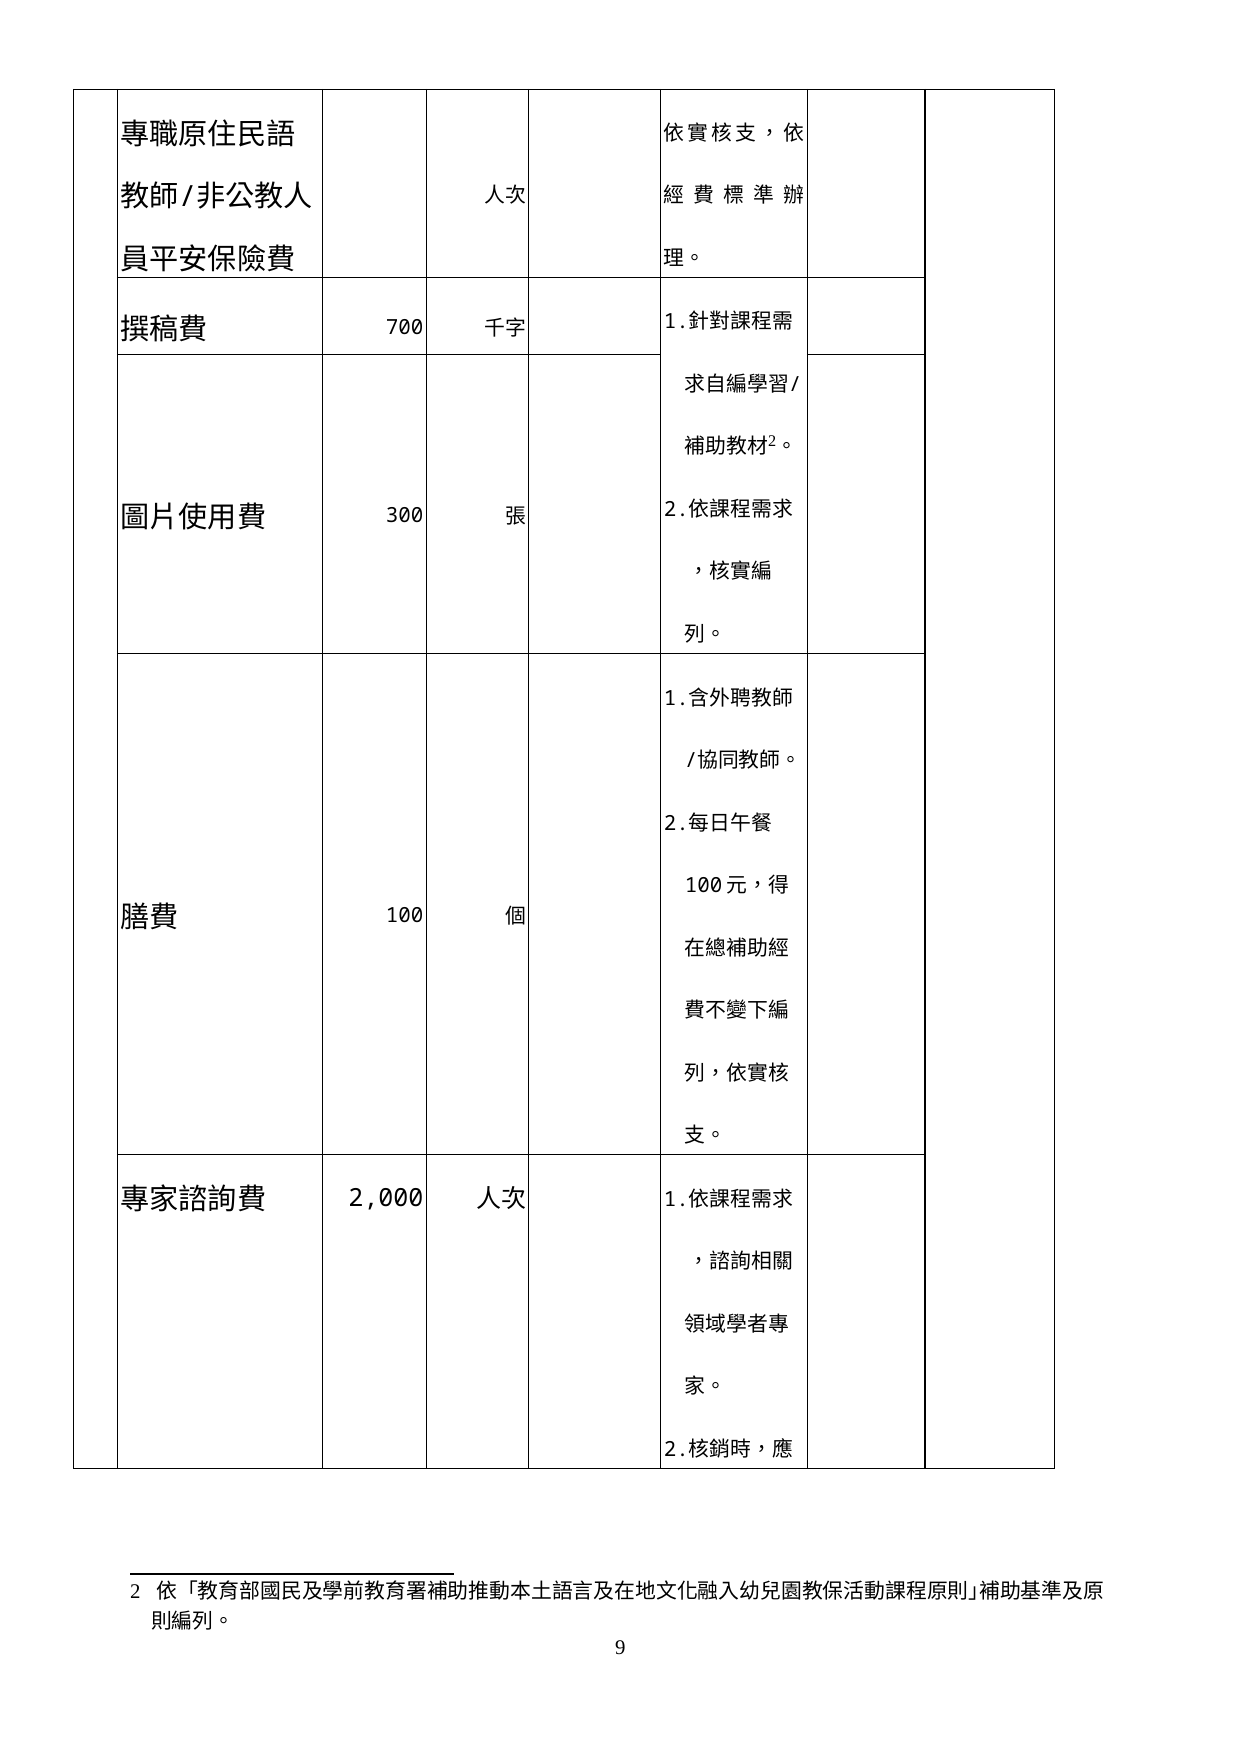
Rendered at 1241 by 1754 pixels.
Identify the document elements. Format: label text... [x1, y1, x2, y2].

table_cell [808, 1155, 924, 1468]
table_cell 撰稿費 [118, 278, 322, 354]
table_cell [808, 278, 924, 354]
table_cell 人次 [427, 90, 528, 277]
table_cell [808, 90, 924, 277]
table_cell 2,000 [323, 1155, 426, 1468]
table_cell 100 [323, 654, 426, 1154]
table_cell 300 [323, 355, 426, 653]
table_cell 專職原住民語教師/非公教人員平安保險費 [118, 90, 322, 277]
table_cell 膳費 [118, 654, 322, 1154]
table_cell 1.含外聘教師/協同教師。 2.每日午餐100元，得在總補助經費不變下編列，依實核支。 [661, 654, 807, 1154]
table_cell 700 [323, 278, 426, 354]
table_cell 1.依課程需求 ，諮詢相關領域學者專家。 2.核銷時，應 [661, 1155, 807, 1468]
table_cell [529, 654, 660, 1154]
table_cell 1.針對課程需求自編學習/補助教材。 2.依課程需求 ，核實編列。 [661, 278, 807, 653]
table_cell 千字 [427, 278, 528, 354]
table_cell [529, 355, 660, 653]
table_cell 個 [427, 654, 528, 1154]
table_cell 依實核支，依經費標準辦理。 [661, 90, 807, 277]
table_cell [529, 278, 660, 354]
table_header [926, 90, 1054, 1468]
table_cell 張 [427, 355, 528, 653]
table_cell 圖片使用費 [118, 355, 322, 653]
table_cell 人次 [427, 1155, 528, 1468]
table_cell [808, 355, 924, 653]
table_cell [529, 1155, 660, 1468]
table_header [74, 90, 117, 1468]
table_cell [529, 90, 660, 277]
table_cell 專家諮詢費 [118, 1155, 322, 1468]
table_cell [323, 90, 426, 277]
table_cell [808, 654, 924, 1154]
